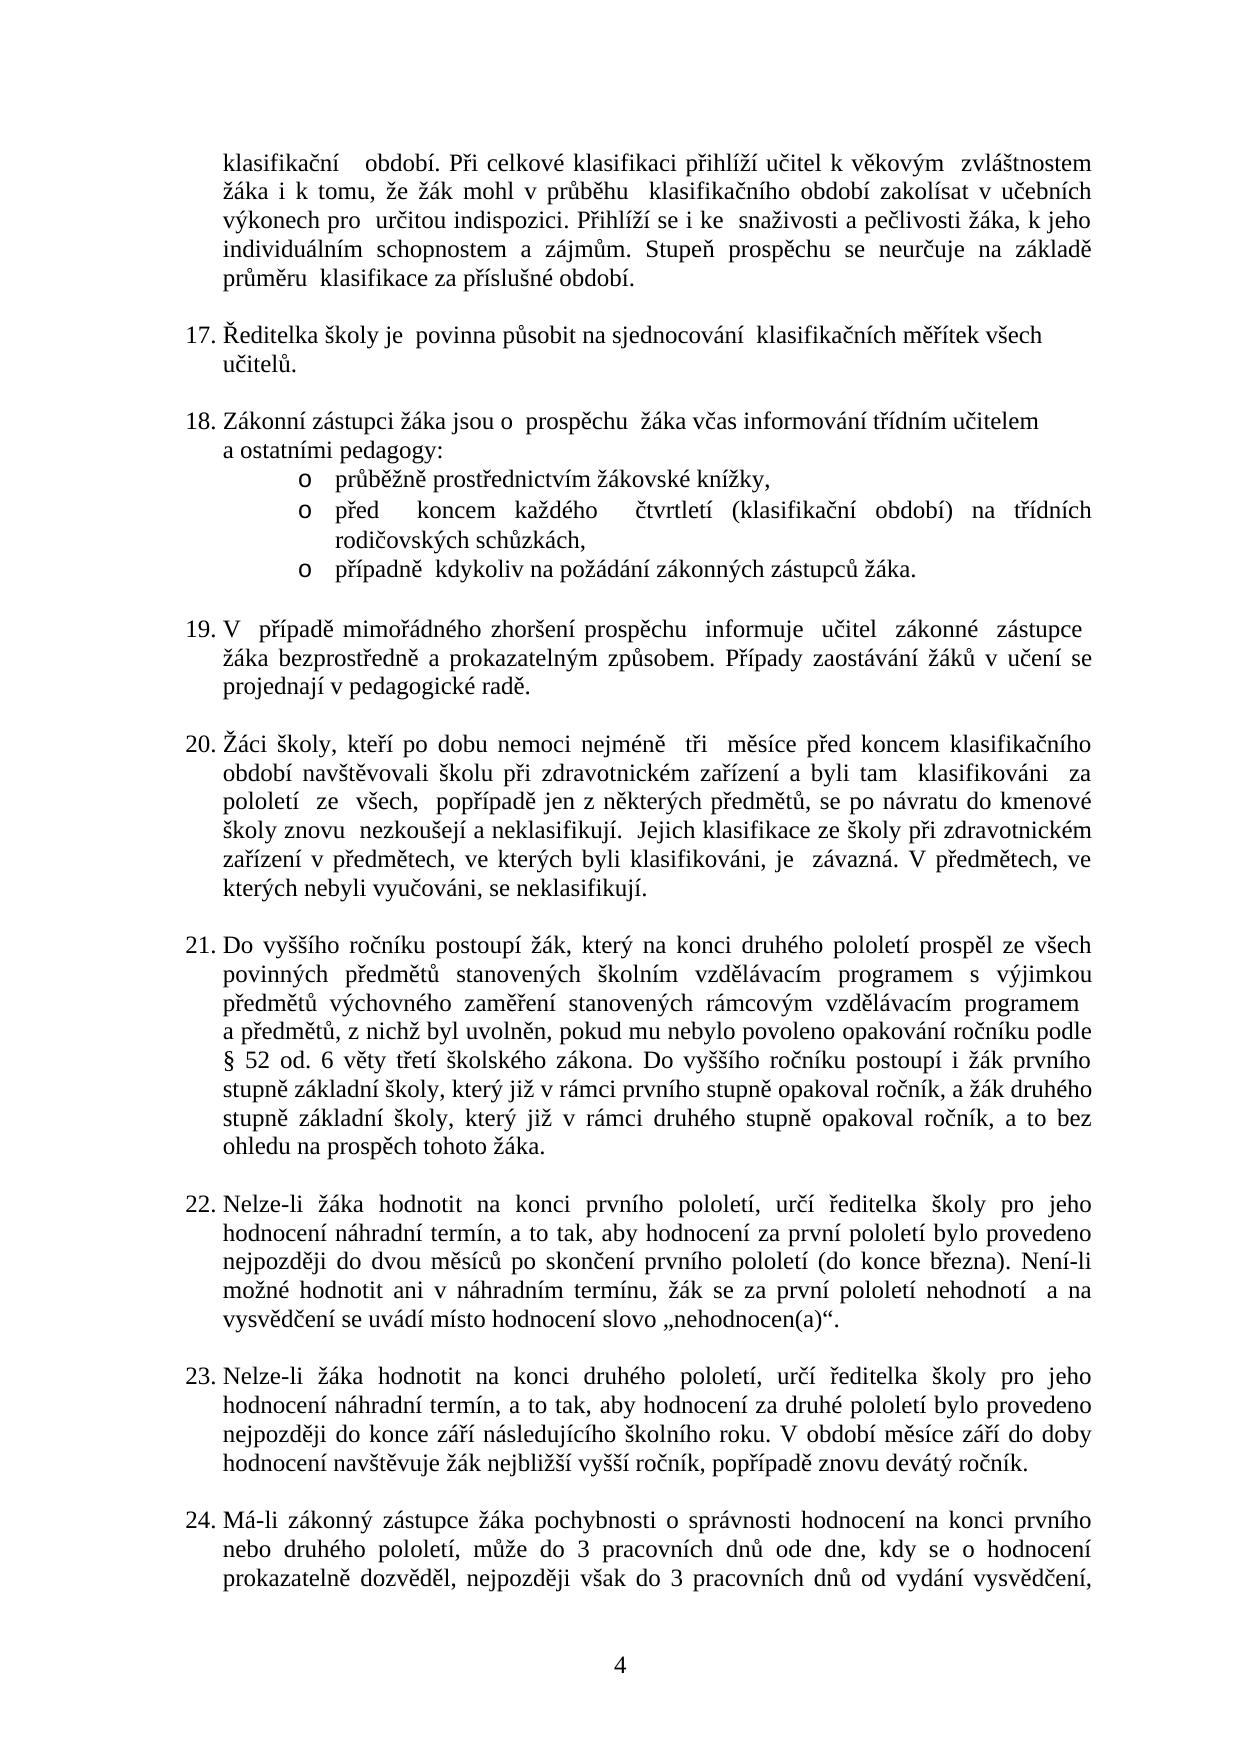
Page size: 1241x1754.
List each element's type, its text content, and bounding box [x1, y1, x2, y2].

list Žáci školy, kteří po dobu nemoci nejméně tři měsíce před koncem klasifikačního období navštěvovali školu při zdravotnickém zařízení a byli tam klasifikováni za pololetí ze všech, popřípadě jen z některých předmětů, se po návratu do kmenové školy znovu nezkoušejí a neklasifikují. Jejich klasifikace ze školy při zdravotnickém zařízení v předmětech, ve kterých byli klasifikováni, je závazná. V předmětech, ve kterých nebyli vyučováni, se neklasifikují. [185, 729, 1093, 901]
list V případě mimořádného zhoršení prospěchu informuje učitel zákonné zástupce žáka bezprostředně a prokazatelným způsobem. Případy zaostávání žáků v učení se projednají v pedagogické radě. [185, 614, 1093, 700]
list Má-li zákonný zástupce žáka pochybnosti o správnosti hodnocení na konci prvního nebo druhého pololetí, může do 3 pracovních dnů ode dne, kdy se o hodnocení prokazatelně dozvěděl, nejpozději však do 3 pracovních dnů od vydání vysvědčení, [185, 1505, 1093, 1591]
list Do vyššího ročníku postoupí žák, který na konci druhého pololetí prospěl ze všech povinných předmětů stanovených školním vzdělávacím programem s výjimkou předmětů výchovného zaměření stanovených rámcovým vzdělávacím programem a předmětů, z nichž byl uvolněn, pokud mu nebylo povoleno opakování ročníku podle § 52 od. 6 věty třetí školského zákona. Do vyššího ročníku postoupí i žák prvního stupně základní školy, který již v rámci prvního stupně opakoval ročník, a žák druhého stupně základní školy, který již v rámci druhého stupně opakoval ročník, a to bez ohledu na prospěch tohoto žáka. [185, 930, 1093, 1160]
list před koncem každého čtvrtletí (klasifikační období) na třídních rodičovských schůzkách, [297, 495, 1093, 554]
list Zákonní zástupci žáka jsou o prospěchu žáka včas informování třídním učitelem a ostatními pedagogy: [185, 406, 1093, 464]
list Ředitelka školy je povinna působit na sjednocování klasifikačních měřítek všech [185, 320, 1093, 349]
text učitelů. [148, 349, 1093, 378]
list průběžně prostřednictvím žákovské knížky, [297, 464, 1093, 495]
list Nelze-li žáka hodnotit na konci druhého pololetí, určí ředitelka školy pro jeho hodnocení náhradní termín, a to tak, aby hodnocení za druhé pololetí bylo provedeno nejpozději do konce září následujícího školního roku. V období měsíce září do doby hodnocení navštěvuje žák nejbližší vyšší ročník, popřípadě znovu devátý ročník. [185, 1361, 1093, 1476]
list klasifikační období. Při celkové klasifikaci přihlíží učitel k věkovým zvláštnostem žáka i k tomu, že žák mohl v průběhu klasifikačního období zakolísat v učebních výkonech pro určitou indispozici. Přihlíží se i ke snaživosti a pečlivosti žáka, k jeho individuálním schopnostem a zájmům. Stupeň prospěchu se neurčuje na základě průměru klasifikace za příslušné období. [185, 148, 1093, 291]
list Nelze-li žáka hodnotit na konci prvního pololetí, určí ředitelka školy pro jeho hodnocení náhradní termín, a to tak, aby hodnocení za první pololetí bylo provedeno nejpozději do dvou měsíců po skončení prvního pololetí (do konce března). Není-li možné hodnotit ani v náhradním termínu, žák se za první pololetí nehodnotí a na vysvědčení se uvádí místo hodnocení slovo „nehodnocen(a)“. [185, 1189, 1093, 1333]
list případně kdykoliv na požádání zákonných zástupců žáka. [297, 554, 1093, 585]
